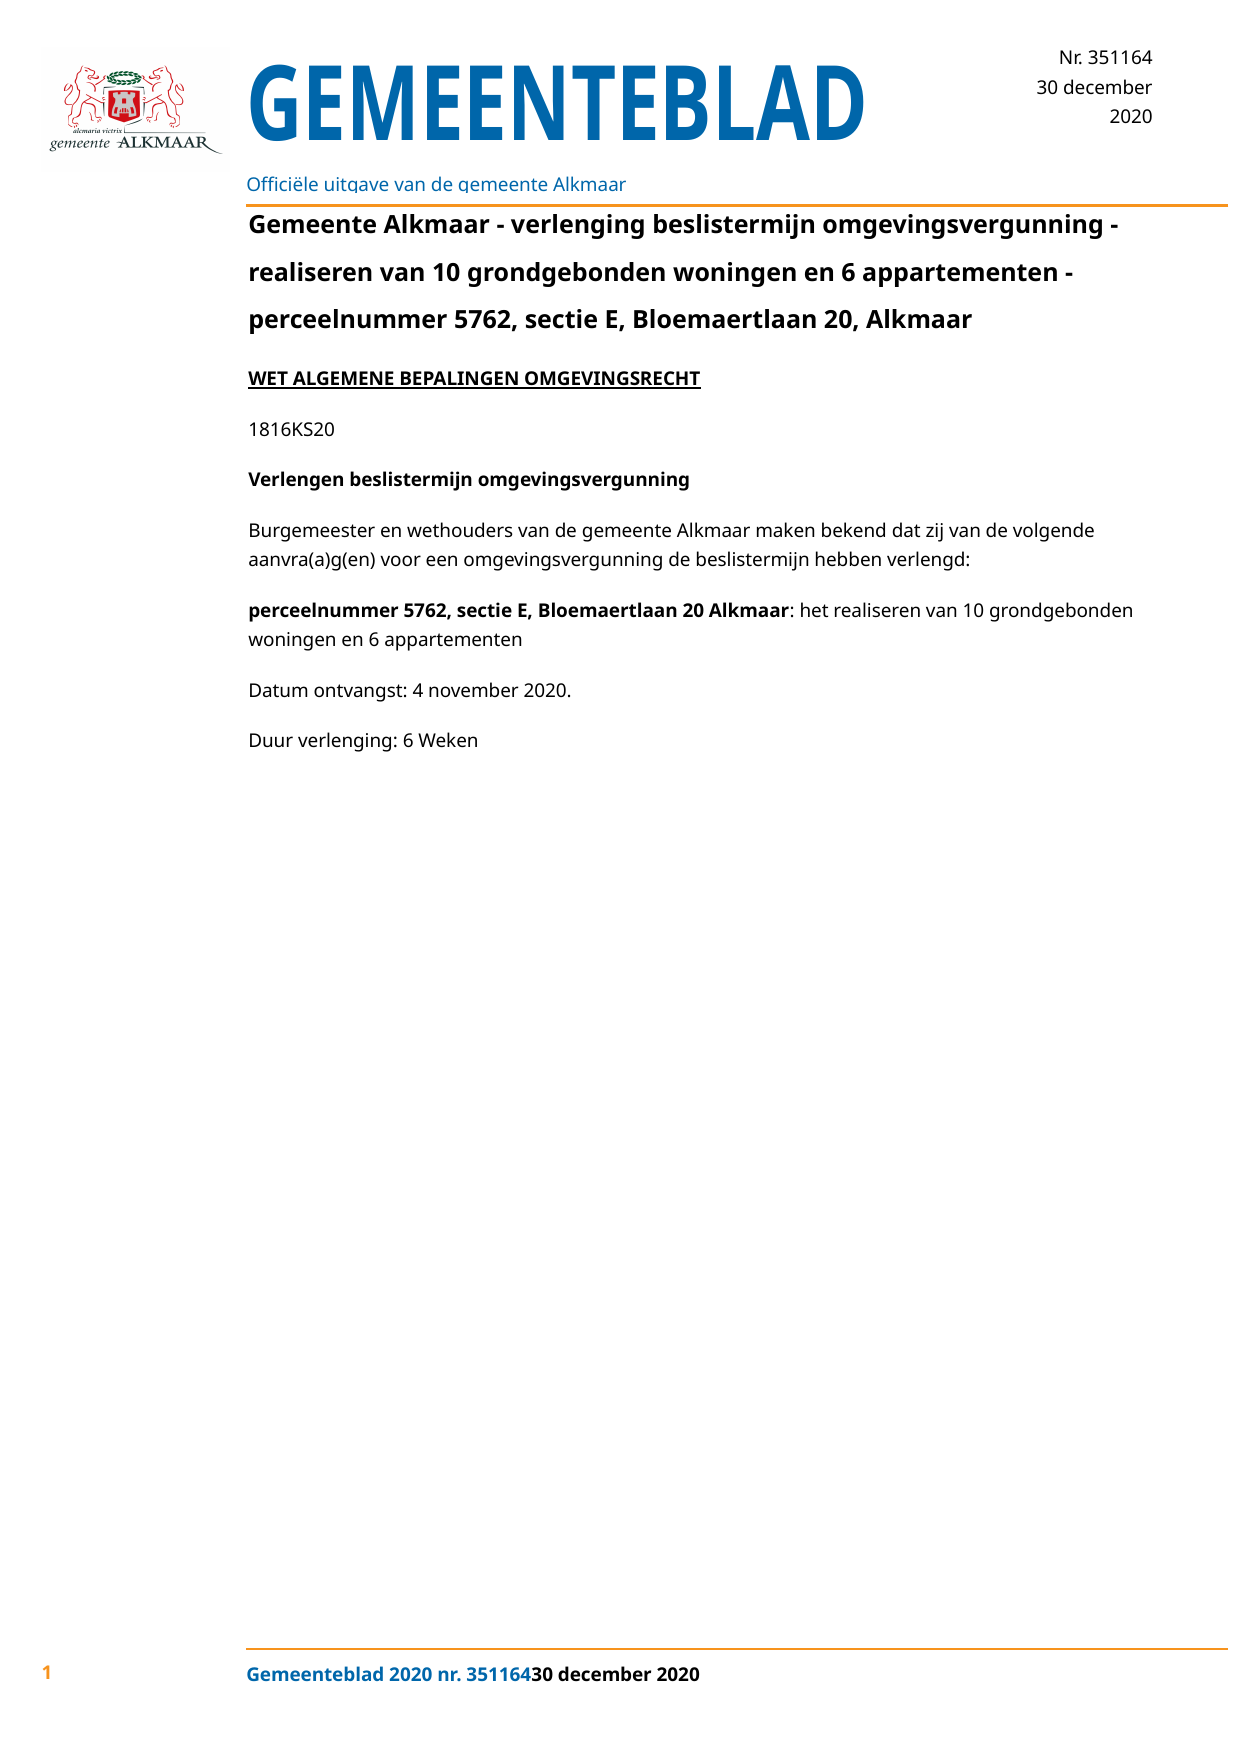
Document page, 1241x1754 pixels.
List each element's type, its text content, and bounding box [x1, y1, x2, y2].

text 1816KS20 [248, 416, 1152, 442]
text WET ALGEMENE BEPALINGEN OMGEVINGSRECHT [248, 366, 1152, 391]
text Verlengen beslistermijn omgevingsvergunning [248, 466, 1152, 492]
text perceelnummer 5762, sectie E, Bloemaertlaan 20 Alkmaar: het realiseren van 10 grondgebonden woningen en 6 appartementen [248, 597, 1152, 652]
text Gemeente Alkmaar - verlenging beslistermijn omgevingsvergunning - realiseren van 10 grondgebonden woningen en 6 appartementen - perceelnummer 5762, sectie E, Bloemaertlaan 20, Alkmaar [248, 207, 1152, 336]
picture [41, 47, 231, 172]
text Duur verlenging: 6 Weken [248, 727, 1152, 753]
text Burgemeester en wethouders van de gemeente Alkmaar maken bekend dat zij van de volgende aanvra(a)g(en) voor een omgevingsvergunning de beslistermijn hebben verlengd: [248, 517, 1152, 572]
text Datum ontvangst: 4 november 2020. [248, 677, 1152, 702]
